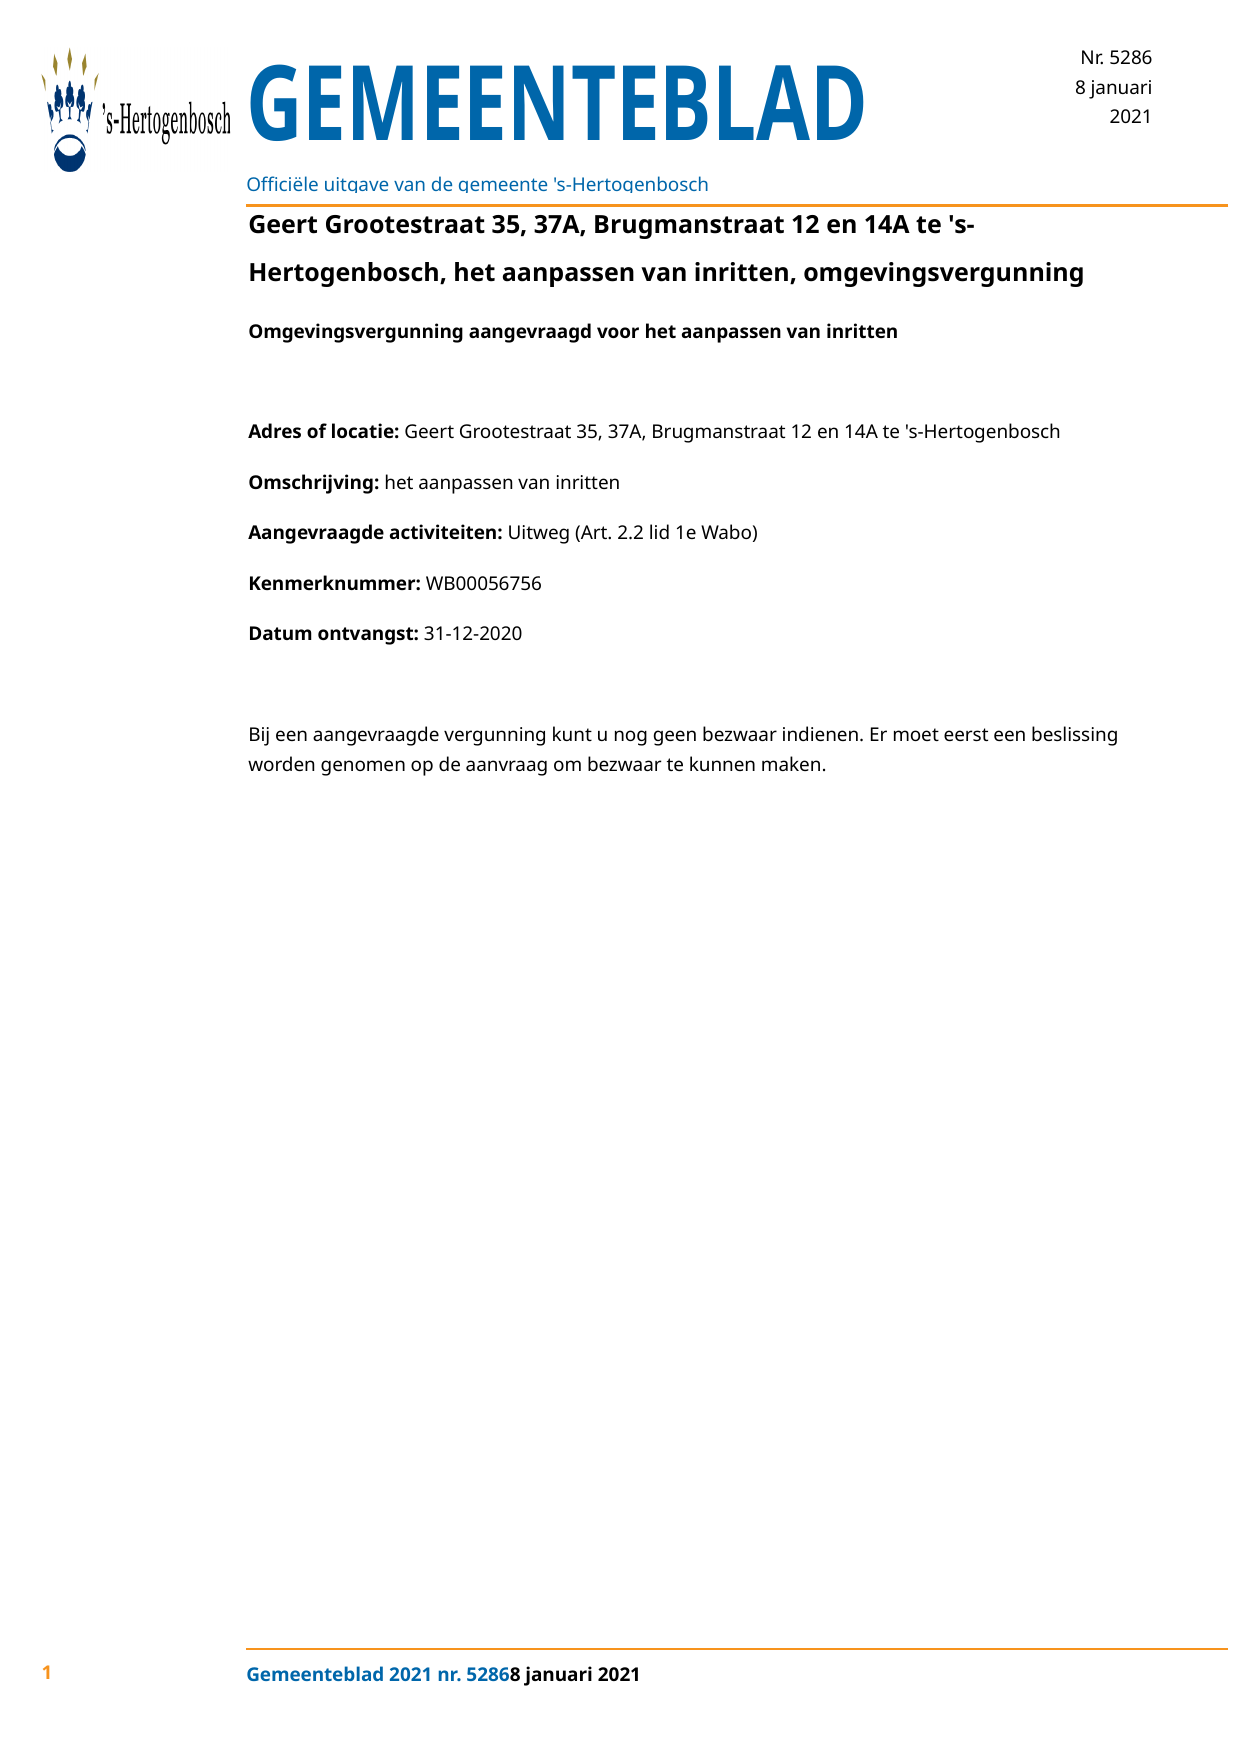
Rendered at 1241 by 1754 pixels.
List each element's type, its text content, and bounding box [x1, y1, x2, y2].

text Kenmerknummer: WB00056756 [248, 570, 1152, 596]
text Datum ontvangst: 31-12-2020 [248, 620, 1152, 646]
text Adres of locatie: Geert Grootestraat 35, 37A, Brugmanstraat 12 en 14A te 's-Hertogenbosch [248, 419, 1152, 444]
text Omgevingsvergunning aangevraagd voor het aanpassen van inritten [248, 318, 1152, 344]
text Omschrijving: het aanpassen van inritten [248, 469, 1152, 495]
text Bij een aangevraagde vergunning kunt u nog geen bezwaar indienen. Er moet eerst een beslissing worden genomen op de aanvraag om bezwaar te kunnen maken. [248, 721, 1152, 777]
picture [41, 47, 231, 172]
text Geert Grootestraat 35, 37A, Brugmanstraat 12 en 14A te 's-Hertogenbosch, het aanpassen van inritten, omgevingsvergunning [248, 207, 1152, 288]
text Aangevraagde activiteiten: Uitweg (Art. 2.2 lid 1e Wabo) [248, 519, 1152, 545]
